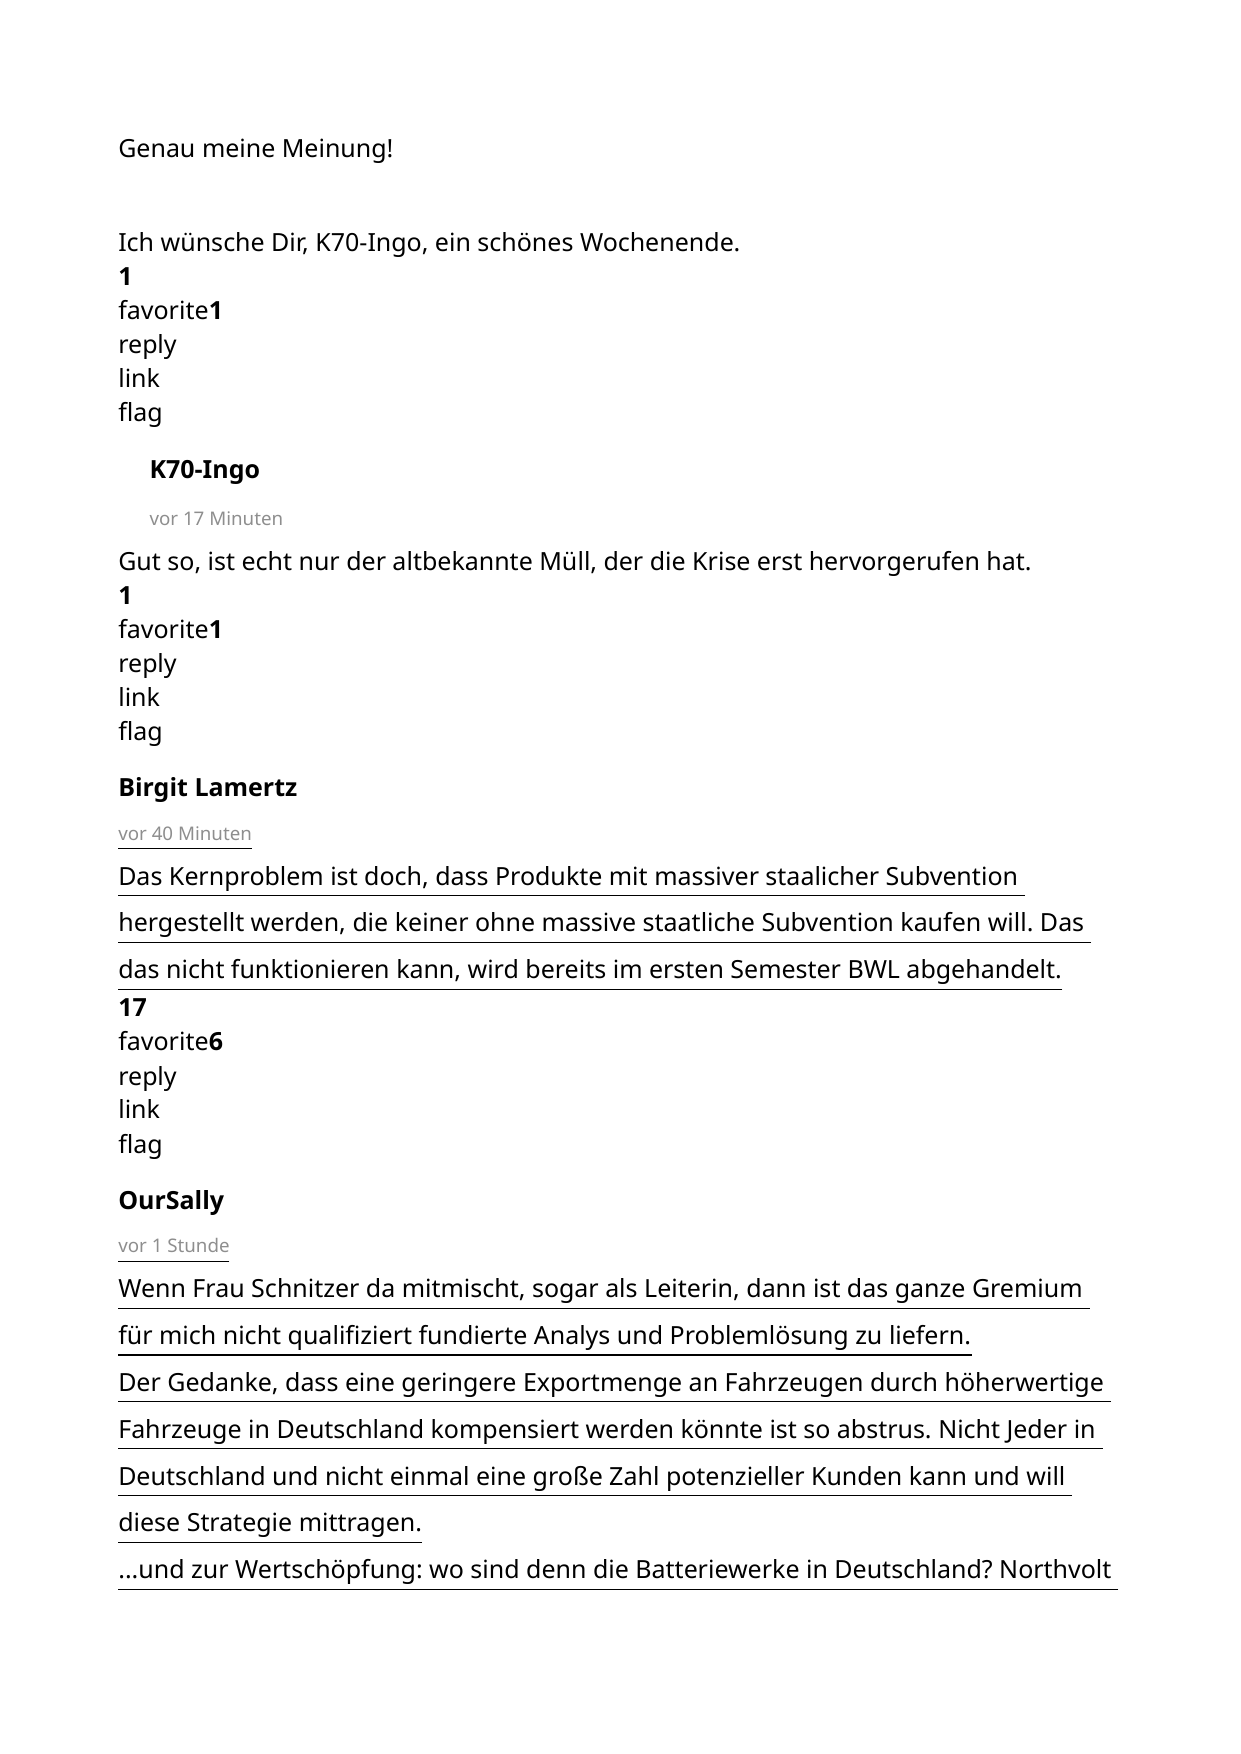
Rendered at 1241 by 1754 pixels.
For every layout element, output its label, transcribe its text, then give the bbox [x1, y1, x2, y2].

text reply [118, 1058, 1122, 1092]
text Wenn Frau Schnitzer da mitmischt, sogar als Leiterin, dann ist das ganze Gremium für mich nicht qualifiziert fundierte Analys und Problemlösung zu liefern. Der Gedanke, dass eine geringere Exportmenge an Fahrzeugen durch höherwertige Fahrzeuge in Deutschland kompensiert werden könnte ist so abstrus. Nicht Jeder in Deutschland und nicht einmal eine große Zahl potenzieller Kunden kann und will diese Strategie mittragen. ...und zur Wertschöpfung: wo sind denn die Batteriewerke in Deutschland? Northvolt [118, 1262, 1122, 1590]
text K70-Ingo [149, 445, 1114, 485]
text vor 40 Minuten [118, 820, 1122, 849]
text favorite6 [118, 1024, 1122, 1058]
text 1 [118, 259, 1122, 293]
text flag [118, 395, 1122, 429]
text flag [118, 1126, 1122, 1160]
text Das Kernproblem ist doch, dass Produkte mit massiver staalicher Subvention hergestellt werden, die keiner ohne massive staatliche Subvention kaufen will. Das das nicht funktionieren kann, wird bereits im ersten Semester BWL abgehandelt. [118, 849, 1122, 990]
text vor 17 Minuten [149, 501, 1122, 531]
text Birgit Lamertz [118, 763, 1114, 804]
text link [118, 1092, 1122, 1126]
text OurSally [118, 1176, 1114, 1217]
text favorite1 [118, 612, 1122, 646]
text flag [118, 714, 1122, 748]
text 17 [118, 990, 1122, 1024]
text reply [118, 327, 1122, 361]
text reply [118, 646, 1122, 680]
text Genau meine Meinung! Ich wünsche Dir, K70-Ingo, ein schönes Wochenende. [118, 118, 1122, 259]
text 1 [118, 577, 1122, 612]
text link [118, 361, 1122, 395]
text link [118, 680, 1122, 714]
text favorite1 [118, 293, 1122, 327]
text Gut so, ist echt nur der altbekannte Müll, der die Krise erst hervorgerufen hat. [118, 531, 1122, 577]
text vor 1 Stunde [118, 1232, 1122, 1262]
